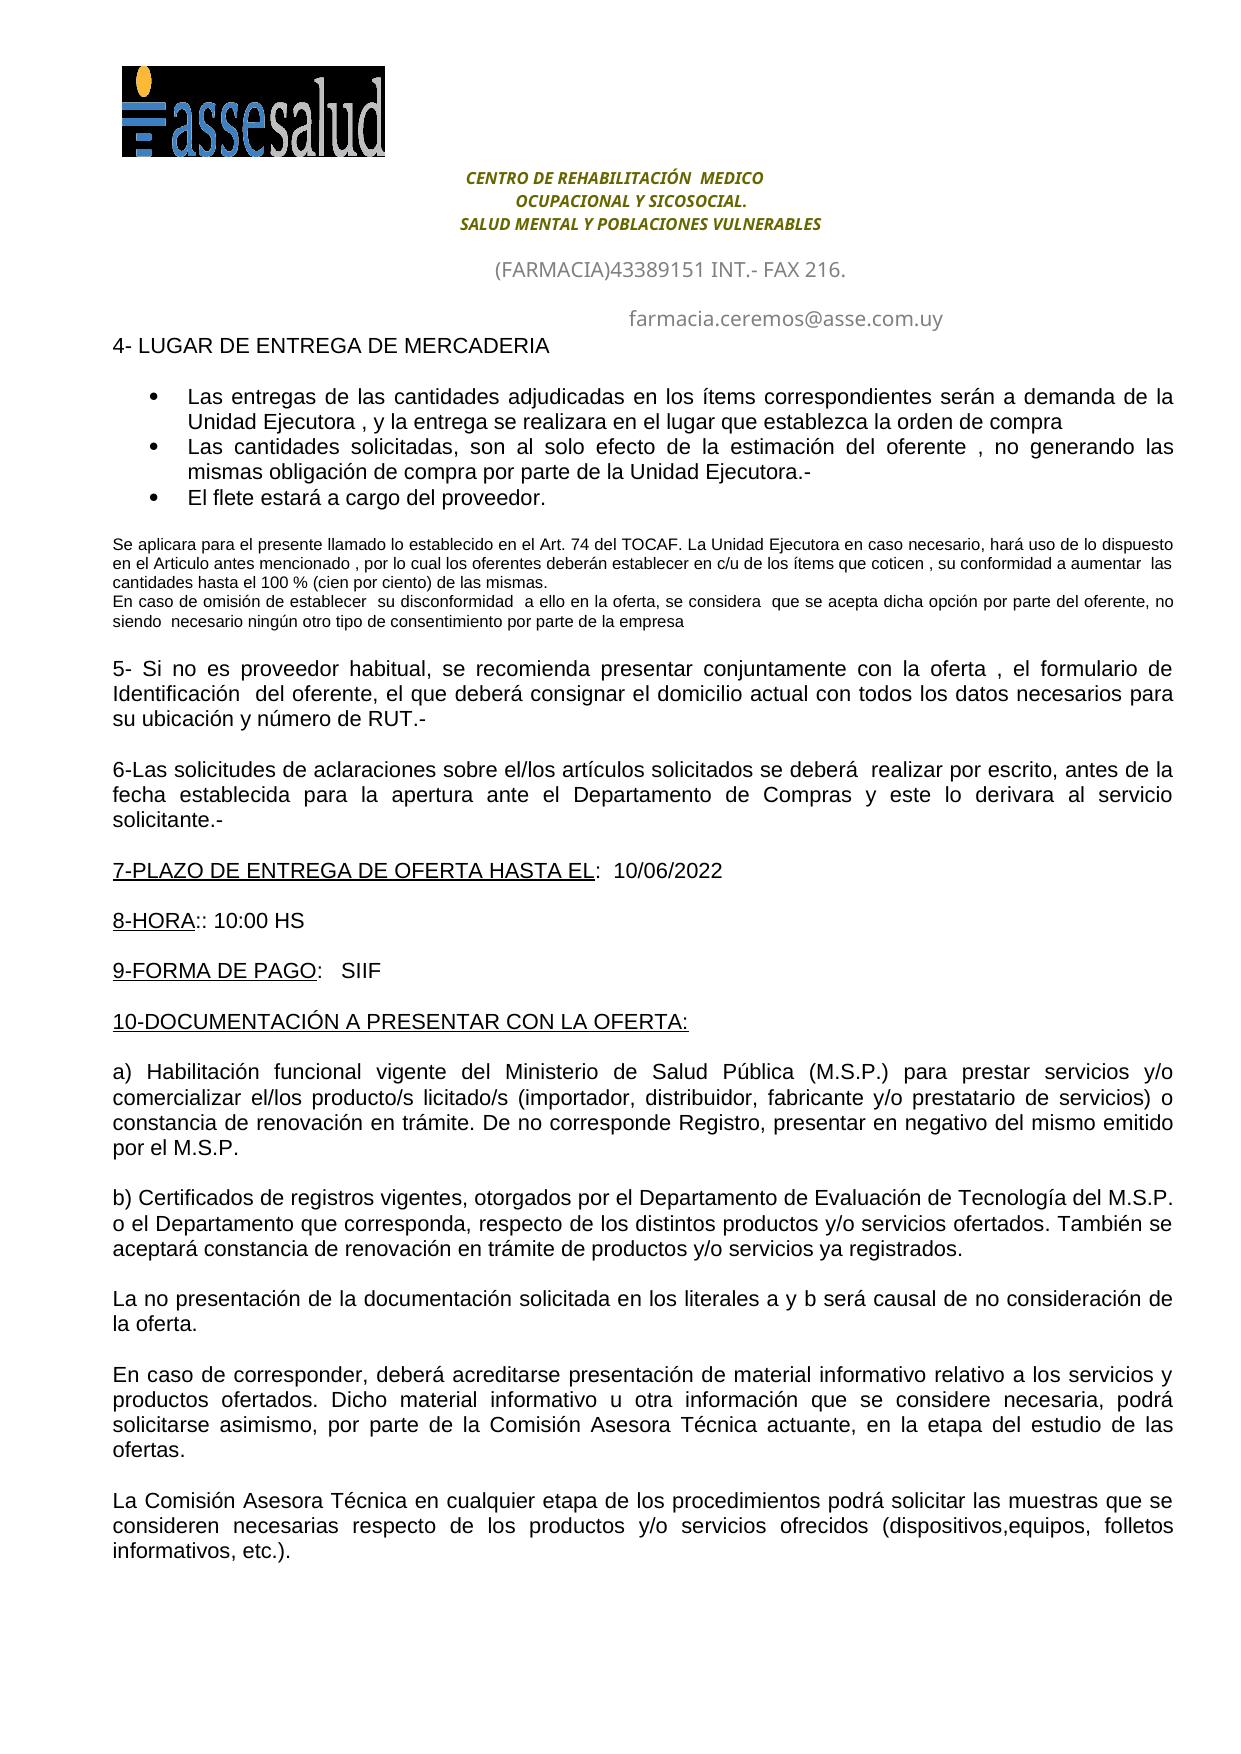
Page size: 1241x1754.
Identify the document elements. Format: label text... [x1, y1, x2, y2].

text En caso de omisión de establecer su disconformidad a ello en la oferta, se considera que se acepta dicha opción por parte del oferente, no siendo necesario ningún otro tipo de consentimiento por parte de la empresa [112, 592, 1175, 631]
text b) Certificados de registros vigentes, otorgados por el Departamento de Evaluación de Tecnología del M.S.P. o el Departamento que corresponda, respecto de los distintos productos y/o servicios ofertados. También se aceptará constancia de renovación en trámite de productos y/o servicios ya registrados. [112, 1185, 1175, 1261]
text 4- LUGAR DE ENTREGA DE MERCADERIA [112, 333, 1175, 358]
text 10-DOCUMENTACIÓN A PRESENTAR CON LA OFERTA: [112, 1009, 1175, 1034]
text 7-PLAZO DE ENTREGA DE OFERTA HASTA EL: 10/06/2022 [112, 857, 1175, 883]
text 5- Si no es proveedor habitual, se recomienda presentar conjuntamente con la oferta , el formulario de Identificación del oferente, el que deberá consignar el domicilio actual con todos los datos necesarios para su ubicación y número de RUT.- [112, 656, 1175, 731]
text En caso de corresponder, deberá acreditarse presentación de material informativo relativo a los servicios y productos ofertados. Dicho material informativo u otra información que se considere necesaria, podrá solicitarse asimismo, por parte de la Comisión Asesora Técnica actuante, en la etapa del estudio de las ofertas. [112, 1336, 1175, 1462]
text Se aplicara para el presente llamado lo establecido en el Art. 74 del TOCAF. La Unidad Ejecutora en caso necesario, hará uso de lo dispuesto en el Articulo antes mencionado , por lo cual los oferentes deberán establecer en c/u de los ítems que coticen , su conformidad a aumentar las cantidades hasta el 100 % (cien por ciento) de las mismas. [112, 535, 1175, 592]
text 8-HORA:: 10:00 HS [112, 908, 1175, 933]
list Las cantidades solicitadas, son al solo efecto de la estimación del oferente , no generando las mismas obligación de compra por parte de la Unidad Ejecutora.- [150, 434, 1175, 484]
list Las entregas de las cantidades adjudicadas en los ítems correspondientes serán a demanda de la Unidad Ejecutora , y la entrega se realizara en el lugar que establezca la orden de compra [150, 383, 1175, 434]
text La Comisión Asesora Técnica en cualquier etapa de los procedimientos podrá solicitar las muestras que se consideren necesarias respecto de los productos y/o servicios ofrecidos (dispositivos,equipos, folletos informativos, etc.). [112, 1488, 1175, 1563]
text 6-Las solicitudes de aclaraciones sobre el/los artículos solicitados se deberá realizar por escrito, antes de la fecha establecida para la apertura ante el Departamento de Compras y este lo derivara al servicio solicitante.- [112, 757, 1175, 832]
text 9-FORMA DE PAGO: SIIF [112, 958, 1175, 983]
list El flete estará a cargo del proveedor. [150, 484, 1175, 509]
text a) Habilitación funcional vigente del Ministerio de Salud Pública (M.S.P.) para prestar servicios y/o comercializar el/los producto/s licitado/s (importador, distribuidor, fabricante y/o prestatario de servicios) o constancia de renovación en trámite. De no corresponde Registro, presentar en negativo del mismo emitido por el M.S.P. [112, 1059, 1175, 1160]
text La no presentación de la documentación solicitada en los literales a y b será causal de no consideración de la oferta. [112, 1286, 1175, 1336]
